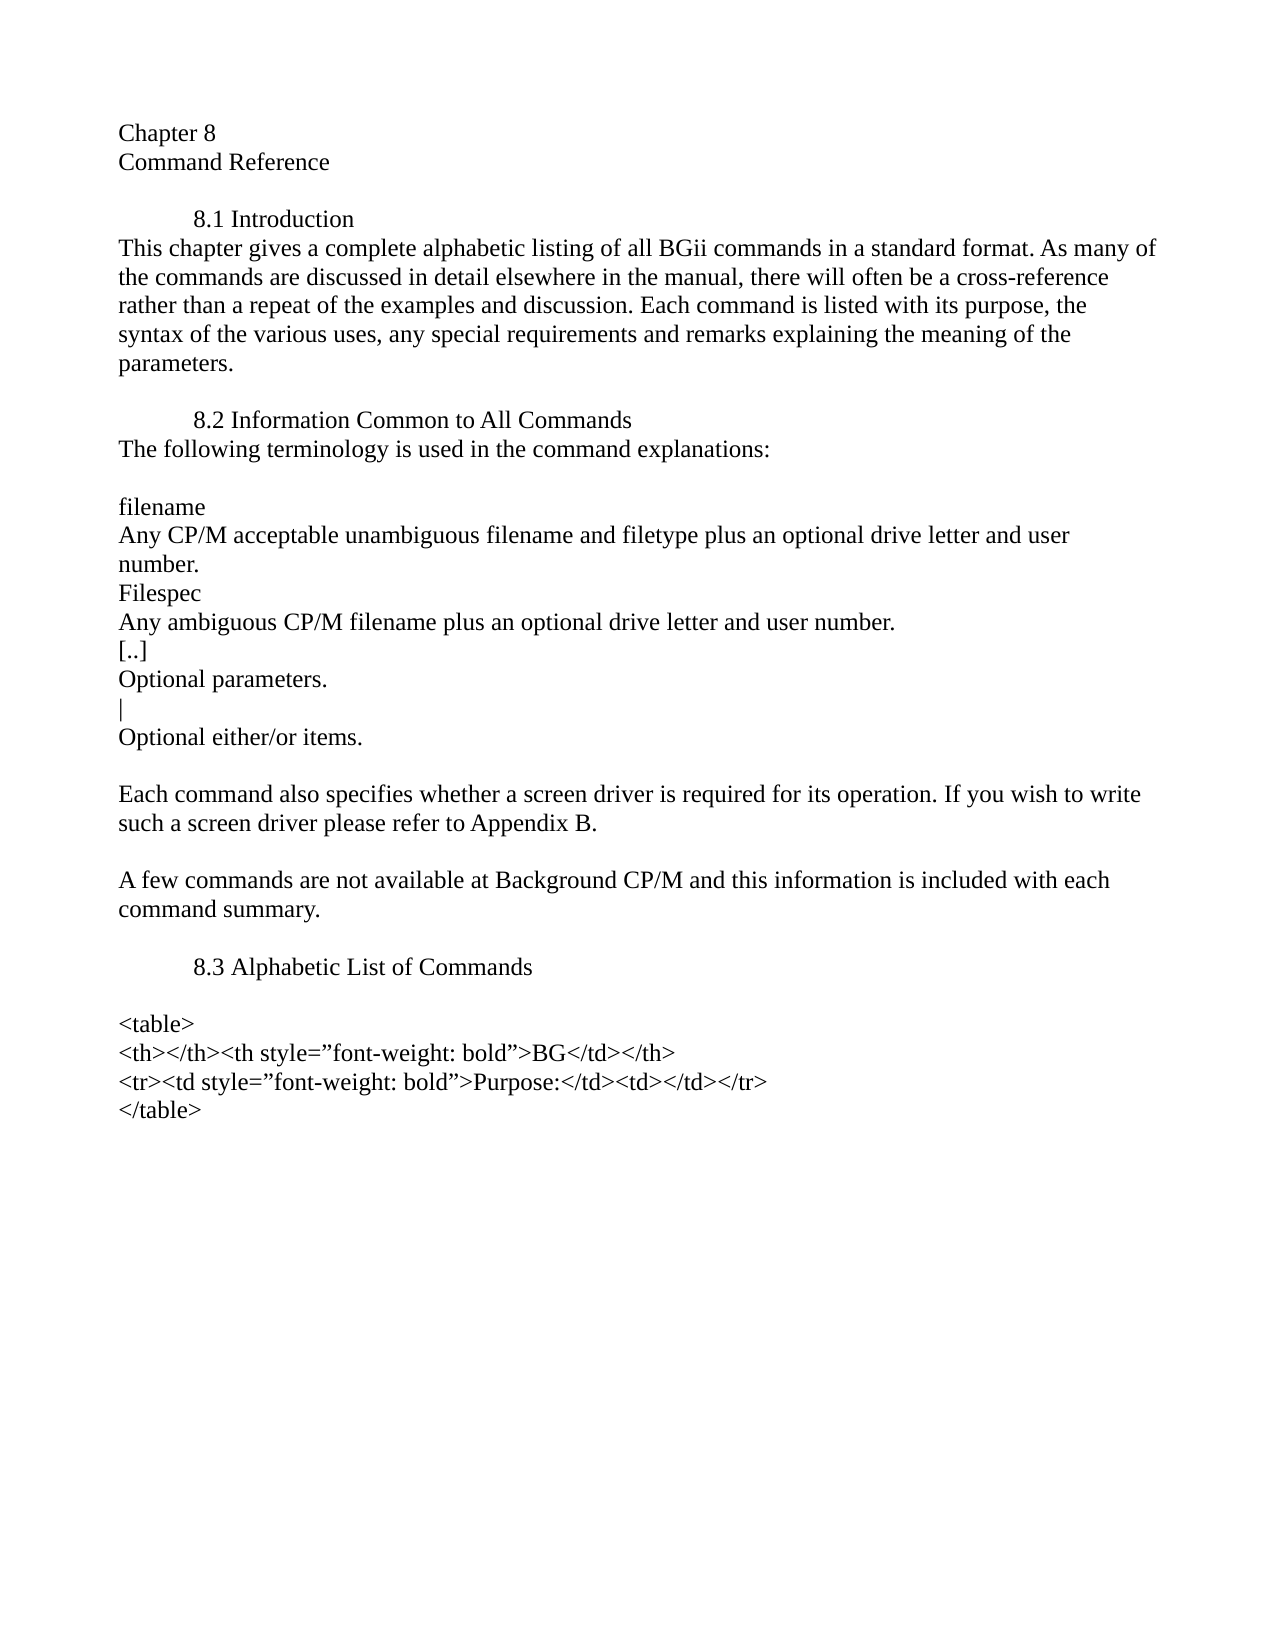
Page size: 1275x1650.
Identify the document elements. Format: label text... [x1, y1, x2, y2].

text This chapter gives a complete alphabetic listing of all BGii commands in a standard format. As many of the commands are discussed in detail elsewhere in the manual, there will often be a cross-reference rather than a repeat of the examples and discussion. Each command is listed with its purpose, the syntax of the various uses, any special requirements and remarks explaining the meaning of the parameters. [118, 233, 1157, 377]
list Alphabetic List of Commands [193, 952, 1157, 981]
text Any CP/M acceptable unambiguous filename and filetype plus an optional drive letter and user number. [118, 521, 1157, 578]
text </table> [118, 1096, 1157, 1124]
text <tr><td style=”font-weight: bold”>Purpose:</td><td></td></tr> [118, 1067, 1157, 1096]
text Filespec [118, 578, 1157, 607]
list Information Common to All Commands [193, 406, 1157, 434]
text Each command also specifies whether a screen driver is required for its operation. If you wish to write such a screen driver please refer to Appendix B. [118, 779, 1157, 837]
text Command Reference [118, 147, 1157, 176]
text The following terminology is used in the command explanations: [118, 434, 1157, 463]
text filename [118, 492, 1157, 521]
text Optional parameters. [118, 664, 1157, 693]
text Any ambiguous CP/M filename plus an optional drive letter and user number. [118, 607, 1157, 636]
text Chapter 8 [118, 118, 1157, 147]
list Introduction [193, 204, 1157, 233]
text <table> [118, 1009, 1157, 1038]
text Optional either/or items. [118, 722, 1157, 751]
text [..] [118, 636, 1157, 664]
text | [118, 693, 1157, 722]
text <th></th><th style=”font-weight: bold”>BG</td></th> [118, 1038, 1157, 1067]
text A few commands are not available at Background CP/M and this information is included with each command summary. [118, 866, 1157, 923]
